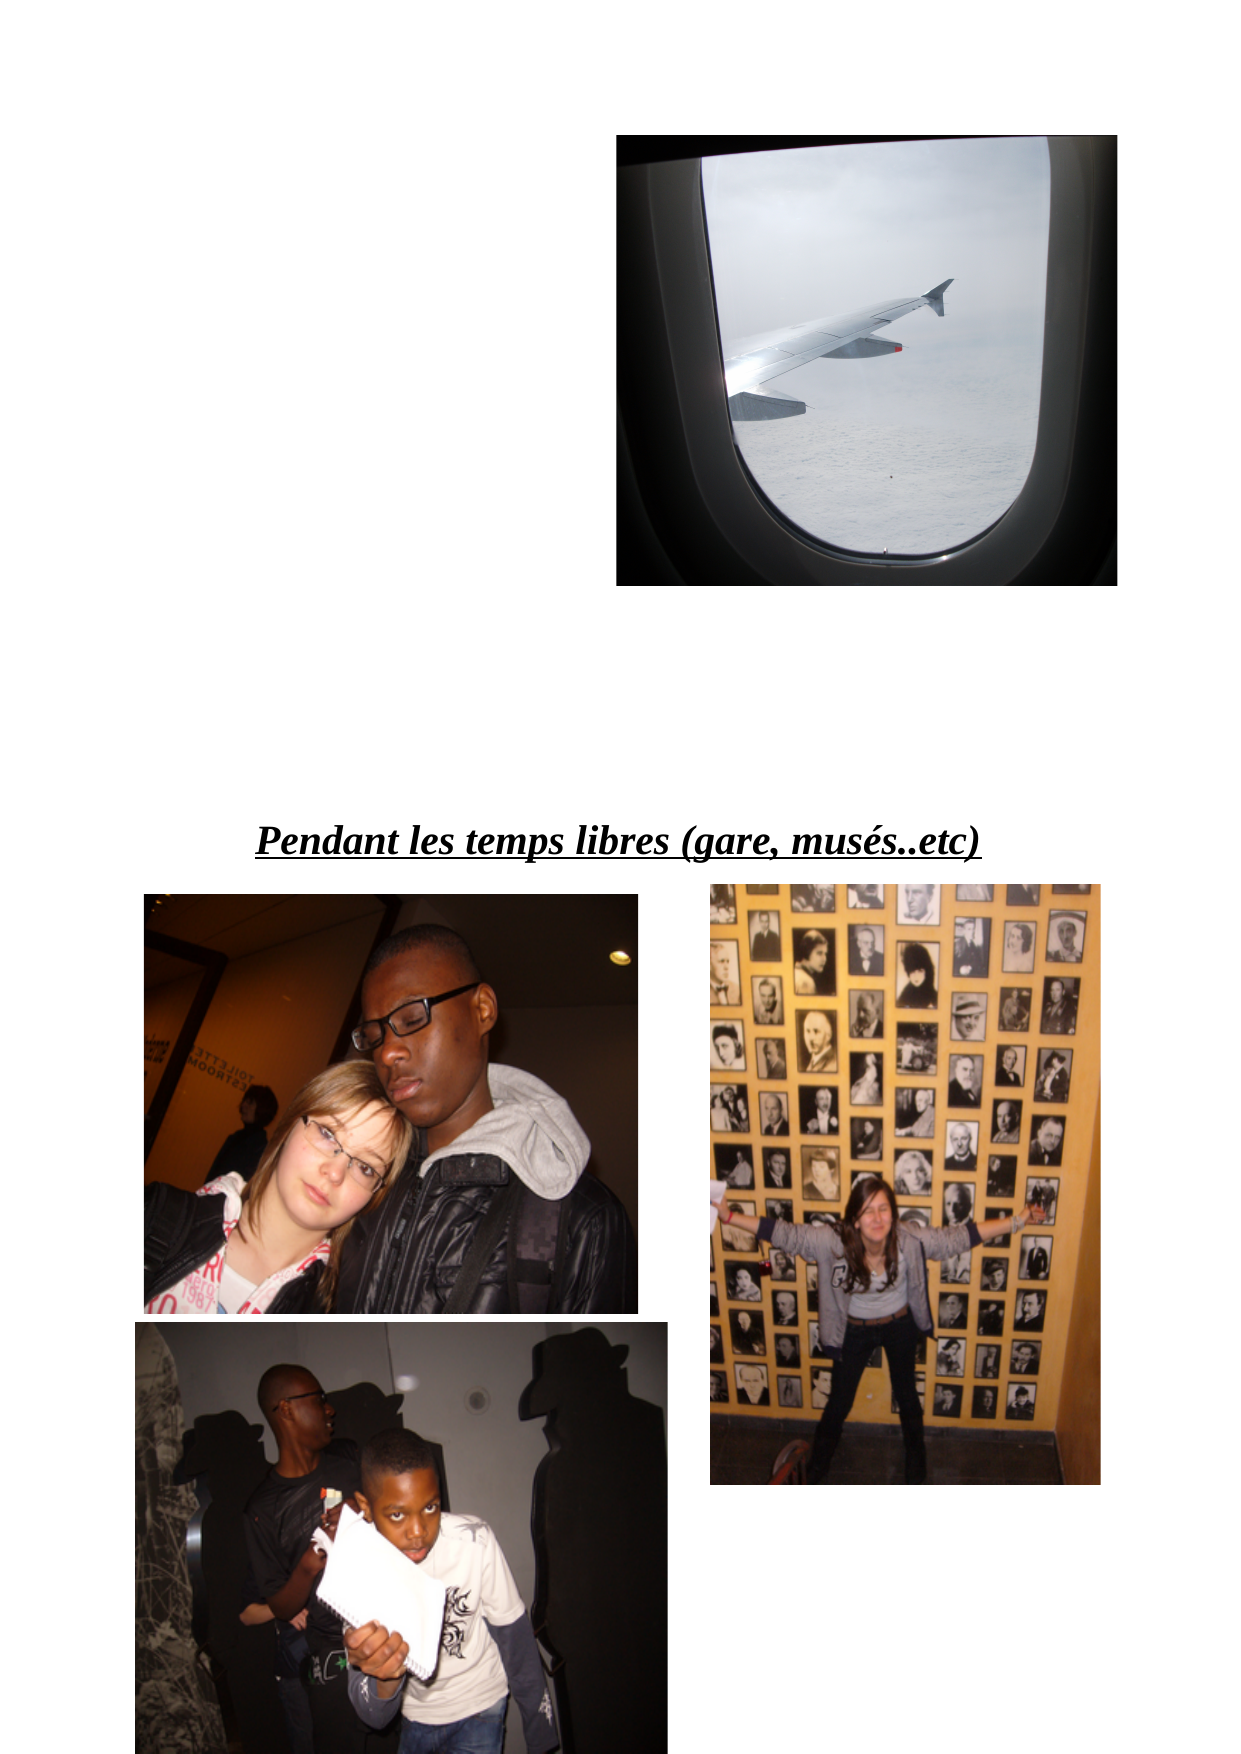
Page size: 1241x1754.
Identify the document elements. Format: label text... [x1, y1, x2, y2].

picture [135, 1322, 668, 1754]
picture [143, 894, 639, 1314]
picture [616, 135, 1118, 586]
text Pendant les temps libres (gare, musés..etc) [118, 815, 1122, 863]
picture [710, 884, 1101, 1485]
